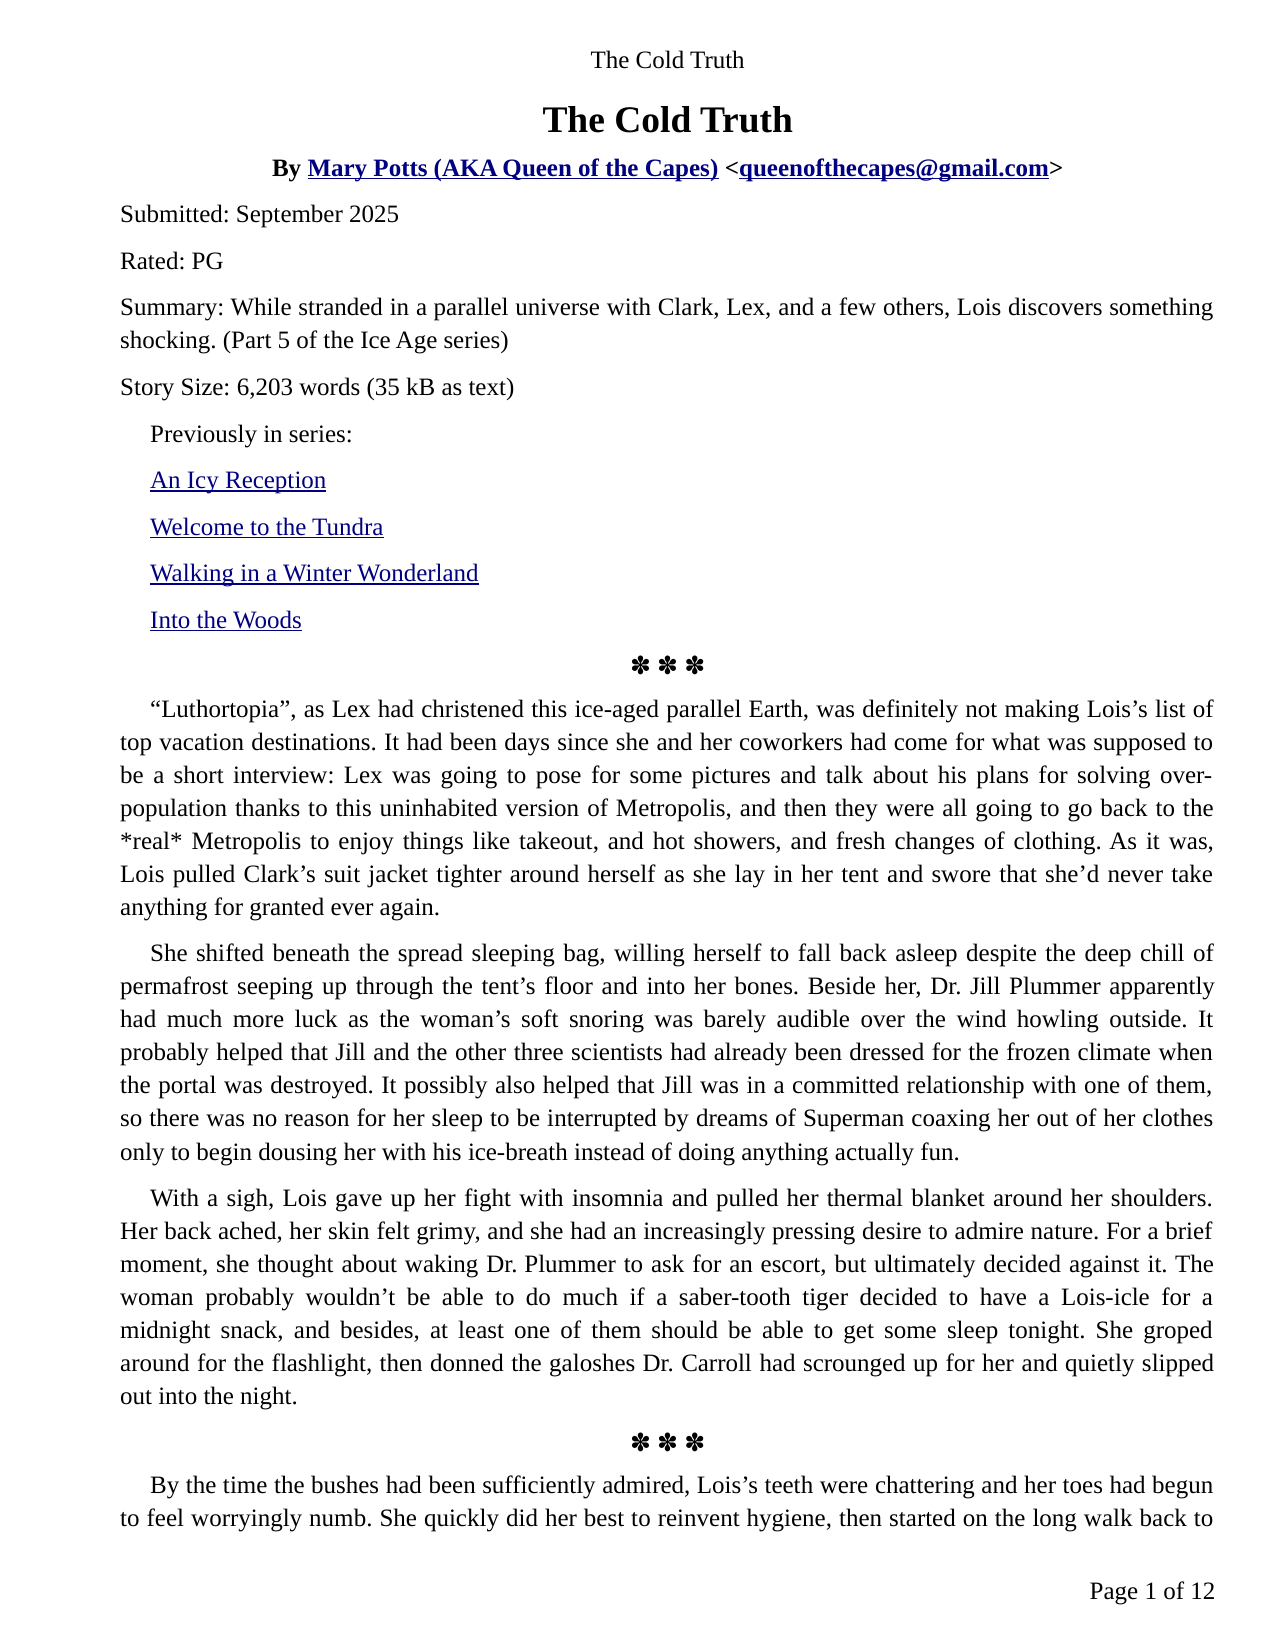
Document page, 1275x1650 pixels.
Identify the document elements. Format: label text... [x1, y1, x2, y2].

text ✽ ✽ ✽ [120, 1428, 1215, 1457]
text Story Size: 6,203 words (35 kB as text) [120, 372, 1215, 401]
text An Icy Reception [120, 465, 1215, 494]
text Summary: While stranded in a parallel universe with Clark, Lex, and a few others, Lois discovers something shocking. (Part 5 of the Ice Age series) [120, 292, 1215, 354]
text ✽ ✽ ✽ [120, 651, 1215, 680]
text Rated: PG [120, 246, 1215, 275]
text She shifted beneath the spread sleeping bag, willing herself to fall back asleep despite the deep chill of permafrost seeping up through the tent’s floor and into her bones. Beside her, Dr. Jill Plummer apparently had much more luck as the woman’s soft snoring was barely audible over the wind howling outside. It probably helped that Jill and the other three scientists had already been dressed for the frozen climate when the portal was destroyed. It possibly also helped that Jill was in a committed relationship with one of them, so there was no reason for her sleep to be interrupted by dreams of Superman coaxing her out of her clothes only to begin dousing her with his ice-breath instead of doing anything actually fun. [120, 938, 1215, 1165]
text By Mary Potts (AKA Queen of the Capes) <queenofthecapes@gmail.com> [120, 153, 1215, 182]
text Into the Woods [120, 605, 1215, 634]
title The Cold Truth [120, 98, 1215, 141]
text Walking in a Winter Wonderland [120, 558, 1215, 587]
text Welcome to the Tundra [120, 512, 1215, 541]
text Previously in series: [120, 419, 1215, 447]
text By the time the bushes had been sufficiently admired, Lois’s teeth were chattering and her toes had begun to feel worryingly numb. She quickly did her best to reinvent hygiene, then started on the long walk back to [120, 1470, 1215, 1532]
text “Luthortopia”, as Lex had christened this ice-aged parallel Earth, was definitely not making Lois’s list of top vacation destinations. It had been days since she and her coworkers had come for what was supposed to be a short interview: Lex was going to pose for some pictures and talk about his plans for solving over-population thanks to this uninhabited version of Metropolis, and then they were all going to go back to the *real* Metropolis to enjoy things like takeout, and hot showers, and fresh changes of clothing. As it was, Lois pulled Clark’s suit jacket tighter around herself as she lay in her tent and swore that she’d never take anything for granted ever again. [120, 694, 1215, 921]
text Submitted: September 2025 [120, 199, 1215, 228]
text With a sigh, Lois gave up her fight with insomnia and pulled her thermal blanket around her shoulders. Her back ached, her skin felt grimy, and she had an increasingly pressing desire to admire nature. For a brief moment, she thought about waking Dr. Plummer to ask for an escort, but ultimately decided against it. The woman probably wouldn’t be able to do much if a saber-tooth tiger decided to have a Lois-icle for a midnight snack, and besides, at least one of them should be able to get some sleep tonight. She groped around for the flashlight, then donned the galoshes Dr. Carroll had scrounged up for her and quietly slipped out into the night. [120, 1183, 1215, 1410]
